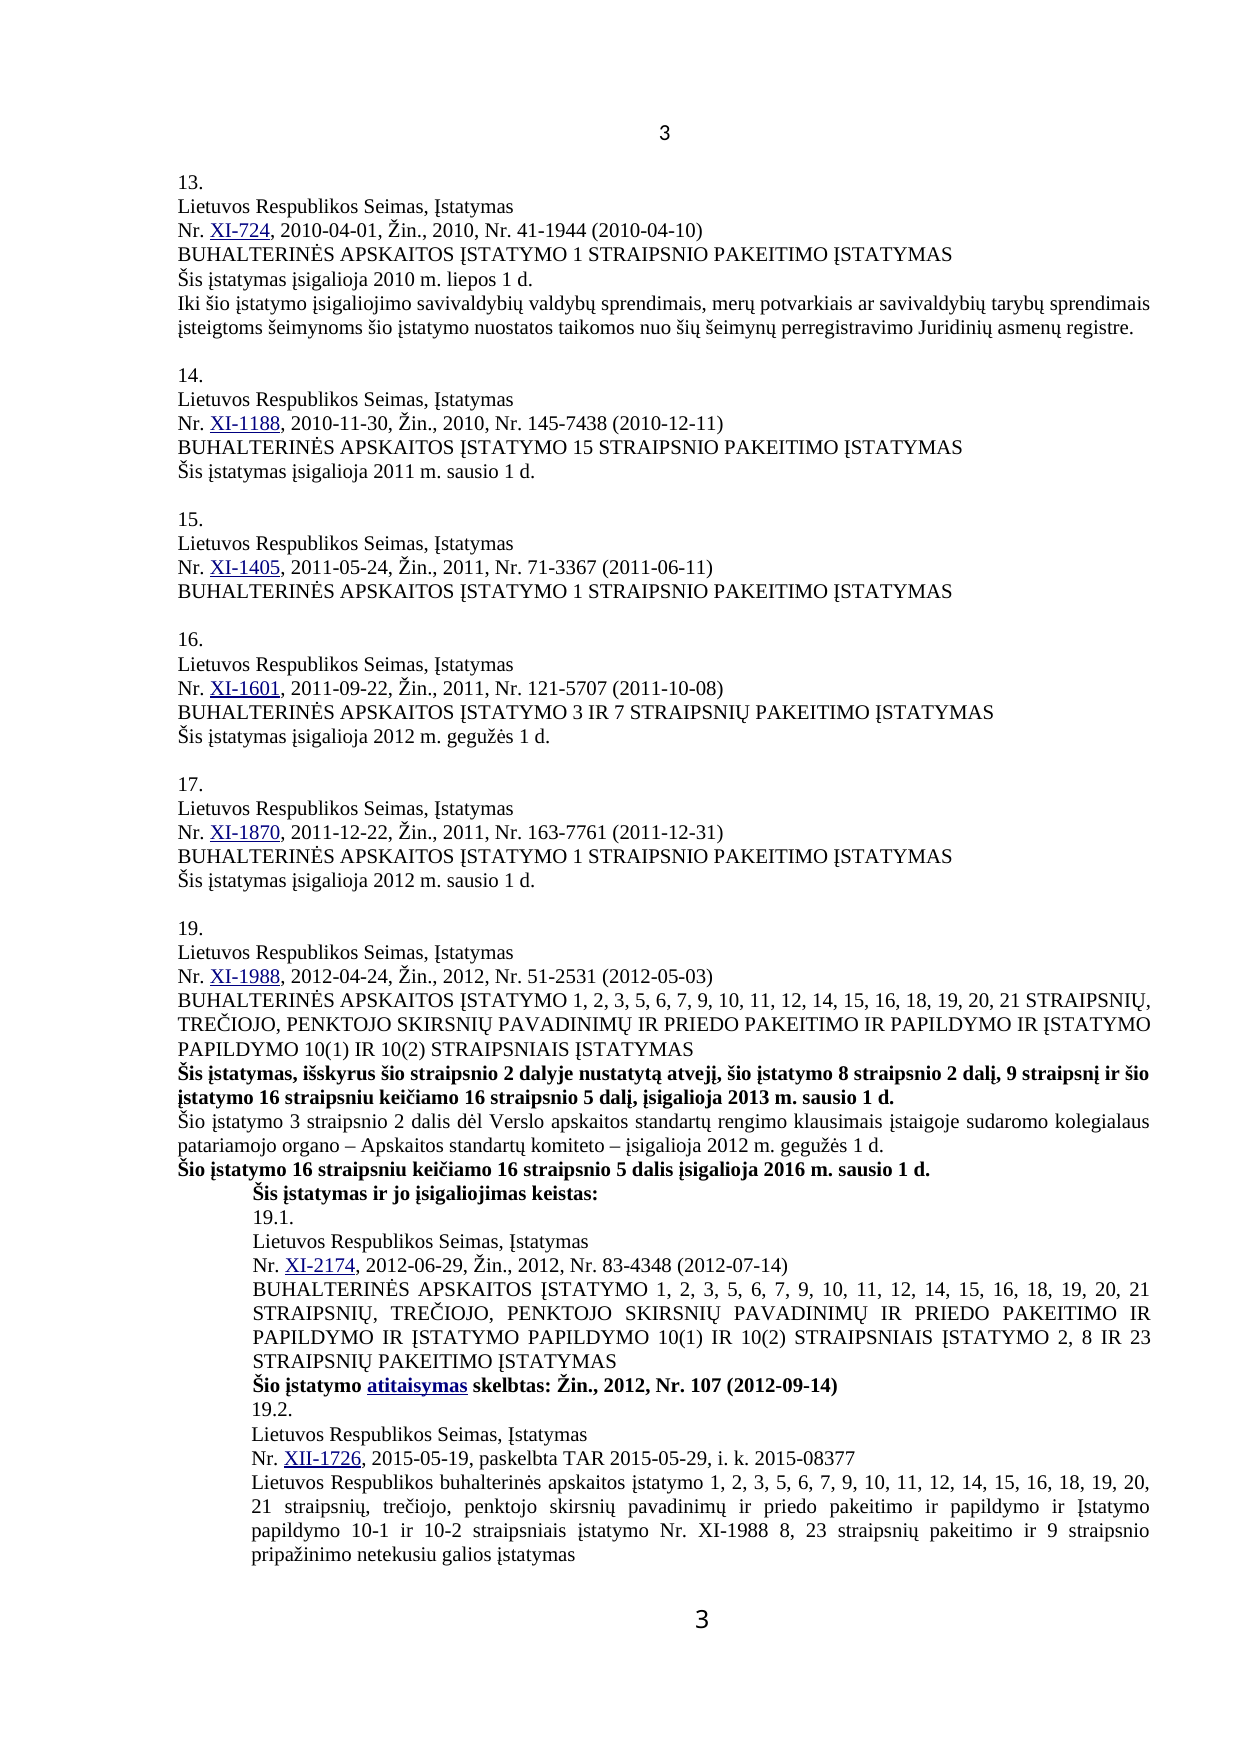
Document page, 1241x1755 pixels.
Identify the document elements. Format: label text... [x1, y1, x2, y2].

text BUHALTERINĖS APSKAITOS ĮSTATYMO 1 STRAIPSNIO PAKEITIMO ĮSTATYMAS [177, 242, 1152, 266]
text Nr. XI-724, 2010-04-01, Žin., 2010, Nr. 41-1944 (2010-04-10) [177, 218, 1152, 242]
text Lietuvos Respublikos Seimas, Įstatymas [177, 651, 1152, 676]
text Šio įstatymo atitaisymas skelbtas: Žin., 2012, Nr. 107 (2012-09-14) [252, 1373, 1152, 1397]
text Šis įstatymas įsigalioja 2010 m. liepos 1 d. [177, 266, 1152, 291]
text Nr. XI-1988, 2012-04-24, Žin., 2012, Nr. 51-2531 (2012-05-03) [177, 964, 1152, 988]
text Nr. XII-1726, 2015-05-19, paskelbta TAR 2015-05-29, i. k. 2015-08377 [177, 1446, 1152, 1469]
text Šis įstatymas ir jo įsigaliojimas keistas: [177, 1181, 1152, 1205]
text Lietuvos Respublikos Seimas, Įstatymas [252, 1229, 1152, 1253]
text 19. [177, 916, 1152, 940]
text Šis įstatymas įsigalioja 2011 m. sausio 1 d. [177, 459, 1152, 483]
text Iki šio įstatymo įsigaliojimo savivaldybių valdybų sprendimais, merų potvarkiais ar savivaldybių tarybų sprendimais įsteigtoms šeimynoms šio įstatymo nuostatos taikomos nuo šių šeimynų perregistravimo Juridinių asmenų registre. [177, 291, 1152, 339]
text Nr. XI-1405, 2011-05-24, Žin., 2011, Nr. 71-3367 (2011-06-11) [177, 555, 1152, 579]
text Lietuvos Respublikos Seimas, Įstatymas [177, 796, 1152, 820]
text BUHALTERINĖS APSKAITOS ĮSTATYMO 1 STRAIPSNIO PAKEITIMO ĮSTATYMAS [177, 579, 1152, 603]
text Lietuvos Respublikos Seimas, Įstatymas [177, 531, 1152, 555]
text Nr. XI-1870, 2011-12-22, Žin., 2011, Nr. 163-7761 (2011-12-31) [177, 820, 1152, 844]
text BUHALTERINĖS APSKAITOS ĮSTATYMO 3 IR 7 STRAIPSNIŲ PAKEITIMO ĮSTATYMAS [177, 699, 1152, 724]
text BUHALTERINĖS APSKAITOS ĮSTATYMO 1 STRAIPSNIO PAKEITIMO ĮSTATYMAS [177, 844, 1152, 868]
text Lietuvos Respublikos buhalterinės apskaitos įstatymo 1, 2, 3, 5, 6, 7, 9, 10, 11, 12, 14, 15, 16, 18, 19, 20, 21 straipsnių, trečiojo, penktojo skirsnių pavadinimų ir priedo pakeitimo ir papildymo ir Įstatymo papildymo 10-1 ir 10-2 straipsniais įstatymo Nr. XI-1988 8, 23 straipsnių pakeitimo ir 9 straipsnio pripažinimo netekusiu galios įstatymas [251, 1469, 1152, 1566]
text Lietuvos Respublikos Seimas, Įstatymas [177, 387, 1152, 411]
text Lietuvos Respublikos Seimas, Įstatymas [177, 940, 1152, 964]
text 13. [177, 170, 1152, 194]
text Nr. XI-1188, 2010-11-30, Žin., 2010, Nr. 145-7438 (2010-12-11) [177, 411, 1152, 435]
text 19.1. [252, 1205, 1152, 1229]
text Šio įstatymo 16 straipsniu keičiamo 16 straipsnio 5 dalis įsigalioja 2016 m. sausio 1 d. [177, 1157, 1152, 1181]
text BUHALTERINĖS APSKAITOS ĮSTATYMO 1, 2, 3, 5, 6, 7, 9, 10, 11, 12, 14, 15, 16, 18, 19, 20, 21 STRAIPSNIŲ, TREČIOJO, PENKTOJO SKIRSNIŲ PAVADINIMŲ IR PRIEDO PAKEITIMO IR PAPILDYMO IR ĮSTATYMO PAPILDYMO 10(1) IR 10(2) STRAIPSNIAIS ĮSTATYMO 2, 8 IR 23 STRAIPSNIŲ PAKEITIMO ĮSTATYMAS [252, 1277, 1152, 1373]
text BUHALTERINĖS APSKAITOS ĮSTATYMO 1, 2, 3, 5, 6, 7, 9, 10, 11, 12, 14, 15, 16, 18, 19, 20, 21 STRAIPSNIŲ, TREČIOJO, PENKTOJO SKIRSNIŲ PAVADINIMŲ IR PRIEDO PAKEITIMO IR PAPILDYMO IR ĮSTATYMO PAPILDYMO 10(1) IR 10(2) STRAIPSNIAIS ĮSTATYMAS [177, 988, 1152, 1061]
text Šis įstatymas įsigalioja 2012 m. gegužės 1 d. [177, 724, 1152, 748]
text BUHALTERINĖS APSKAITOS ĮSTATYMO 15 STRAIPSNIO PAKEITIMO ĮSTATYMAS [177, 435, 1152, 459]
text Lietuvos Respublikos Seimas, Įstatymas [177, 194, 1152, 218]
text 15. [177, 507, 1152, 531]
text Nr. XI-1601, 2011-09-22, Žin., 2011, Nr. 121-5707 (2011-10-08) [177, 676, 1152, 699]
text Lietuvos Respublikos Seimas, Įstatymas [177, 1421, 1152, 1446]
text Šis įstatymas, išskyrus šio straipsnio 2 dalyje nustatytą atvejį, šio įstatymo 8 straipsnio 2 dalį, 9 straipsnį ir šio įstatymo 16 straipsniu keičiamo 16 straipsnio 5 dalį, įsigalioja 2013 m. sausio 1 d. [177, 1061, 1152, 1109]
text 14. [177, 363, 1152, 387]
text Nr. XI-2174, 2012-06-29, Žin., 2012, Nr. 83-4348 (2012-07-14) [252, 1253, 1152, 1277]
text Šis įstatymas įsigalioja 2012 m. sausio 1 d. [177, 868, 1152, 892]
text Šio įstatymo 3 straipsnio 2 dalis dėl Verslo apskaitos standartų rengimo klausimais įstaigoje sudaromo kolegialaus patariamojo organo – Apskaitos standartų komiteto – įsigalioja 2012 m. gegužės 1 d. [177, 1109, 1152, 1157]
text 17. [177, 772, 1152, 796]
text 19.2. [177, 1397, 1152, 1421]
text 16. [177, 627, 1152, 651]
